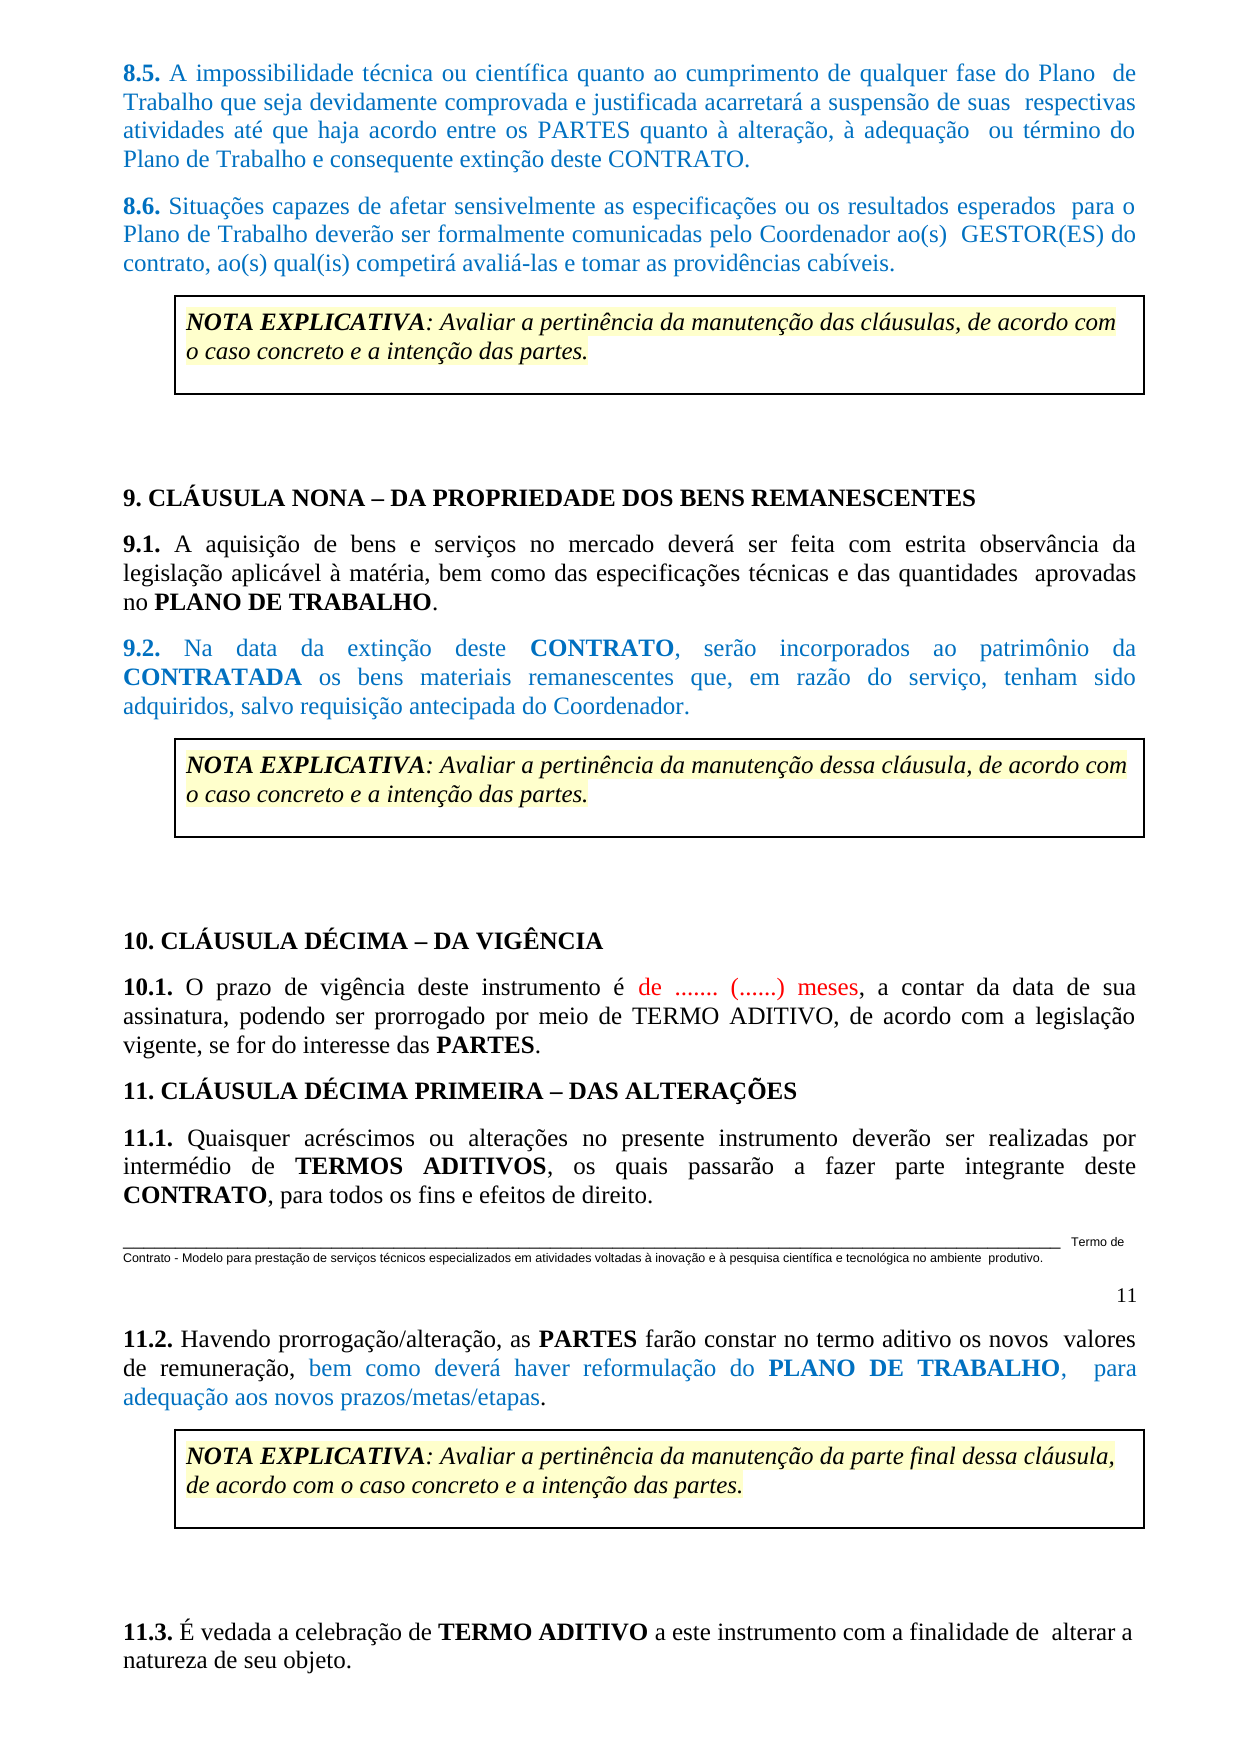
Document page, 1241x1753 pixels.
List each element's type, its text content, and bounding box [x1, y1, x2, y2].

text 8.6. Situações capazes de afetar sensivelmente as especificações ou os resultados esperados para o Plano de Trabalho deverão ser formalmente comunicadas pelo Coordenador ao(s) GESTOR(ES) do contrato, ao(s) qual(is) competirá avaliá-las e tomar as providências cabíveis. [123, 191, 1137, 277]
text 9.1. A aquisição de bens e serviços no mercado deverá ser feita com estrita observância da legislação aplicável à matéria, bem como das especificações técnicas e das quantidades aprovadas no PLANO DE TRABALHO. [123, 529, 1137, 616]
text 10.1. O prazo de vigência deste instrumento é de ....... (......) meses, a contar da data de sua assinatura, podendo ser prorrogado por meio de TERMO ADITIVO, de acordo com a legislação vigente, se for do interesse das PARTES. [123, 972, 1137, 1058]
text 8.5. A impossibilidade técnica ou científica quanto ao cumprimento de qualquer fase do Plano de Trabalho que seja devidamente comprovada e justificada acarretará a suspensão de suas respectivas atividades até que haja acordo entre os PARTES quanto à alteração, à adequação ou término do Plano de Trabalho e consequente extinção deste CONTRATO. [123, 58, 1137, 173]
text 9. CLÁUSULA NONA – DA PROPRIEDADE DOS BENS REMANESCENTES [123, 483, 1137, 512]
text 11.1. Quaisquer acréscimos ou alterações no presente instrumento deverão ser realizadas por intermédio de TERMOS ADITIVOS, os quais passarão a fazer parte integrante deste CONTRATO, para todos os fins e efeitos de direito. [123, 1123, 1137, 1209]
text 11. CLÁUSULA DÉCIMA PRIMEIRA – DAS ALTERAÇÕES [123, 1076, 1137, 1105]
table_header NOTA EXPLICATIVA: Avaliar a pertinência da manutenção da parte final dessa cláusula, de acordo com o caso concreto e a intenção das partes. [176, 1431, 1143, 1527]
text 11.2. Havendo prorrogação/alteração, as PARTES farão constar no termo aditivo os novos valores de remuneração, bem como deverá haver reformulação do PLANO DE TRABALHO, para adequação aos novos prazos/metas/etapas. [123, 1324, 1137, 1411]
table_header NOTA EXPLICATIVA: Avaliar a pertinência da manutenção dessa cláusula, de acordo com o caso concreto e a intenção das partes. [176, 740, 1143, 836]
table_header NOTA EXPLICATIVA: Avaliar a pertinência da manutenção das cláusulas, de acordo com o caso concreto e a intenção das partes. [176, 297, 1143, 393]
text 11.3. É vedada a celebração de TERMO ADITIVO a este instrumento com a finalidade de alterar a natureza de seu objeto. [123, 1617, 1137, 1674]
text __________________________________________________________________________________________ Termo de Contrato - Modelo para prestação de serviços técnicos especializados em atividades voltadas à inovação e à pesquisa científica e tecnológica no ambiente produtivo. [123, 1227, 1137, 1265]
text 11 [123, 1283, 1137, 1307]
text 9.2. Na data da extinção deste CONTRATO, serão incorporados ao patrimônio da CONTRATADA os bens materiais remanescentes que, em razão do serviço, tenham sido adquiridos, salvo requisição antecipada do Coordenador. [123, 633, 1137, 720]
text 10. CLÁUSULA DÉCIMA – DA VIGÊNCIA [123, 926, 1137, 954]
